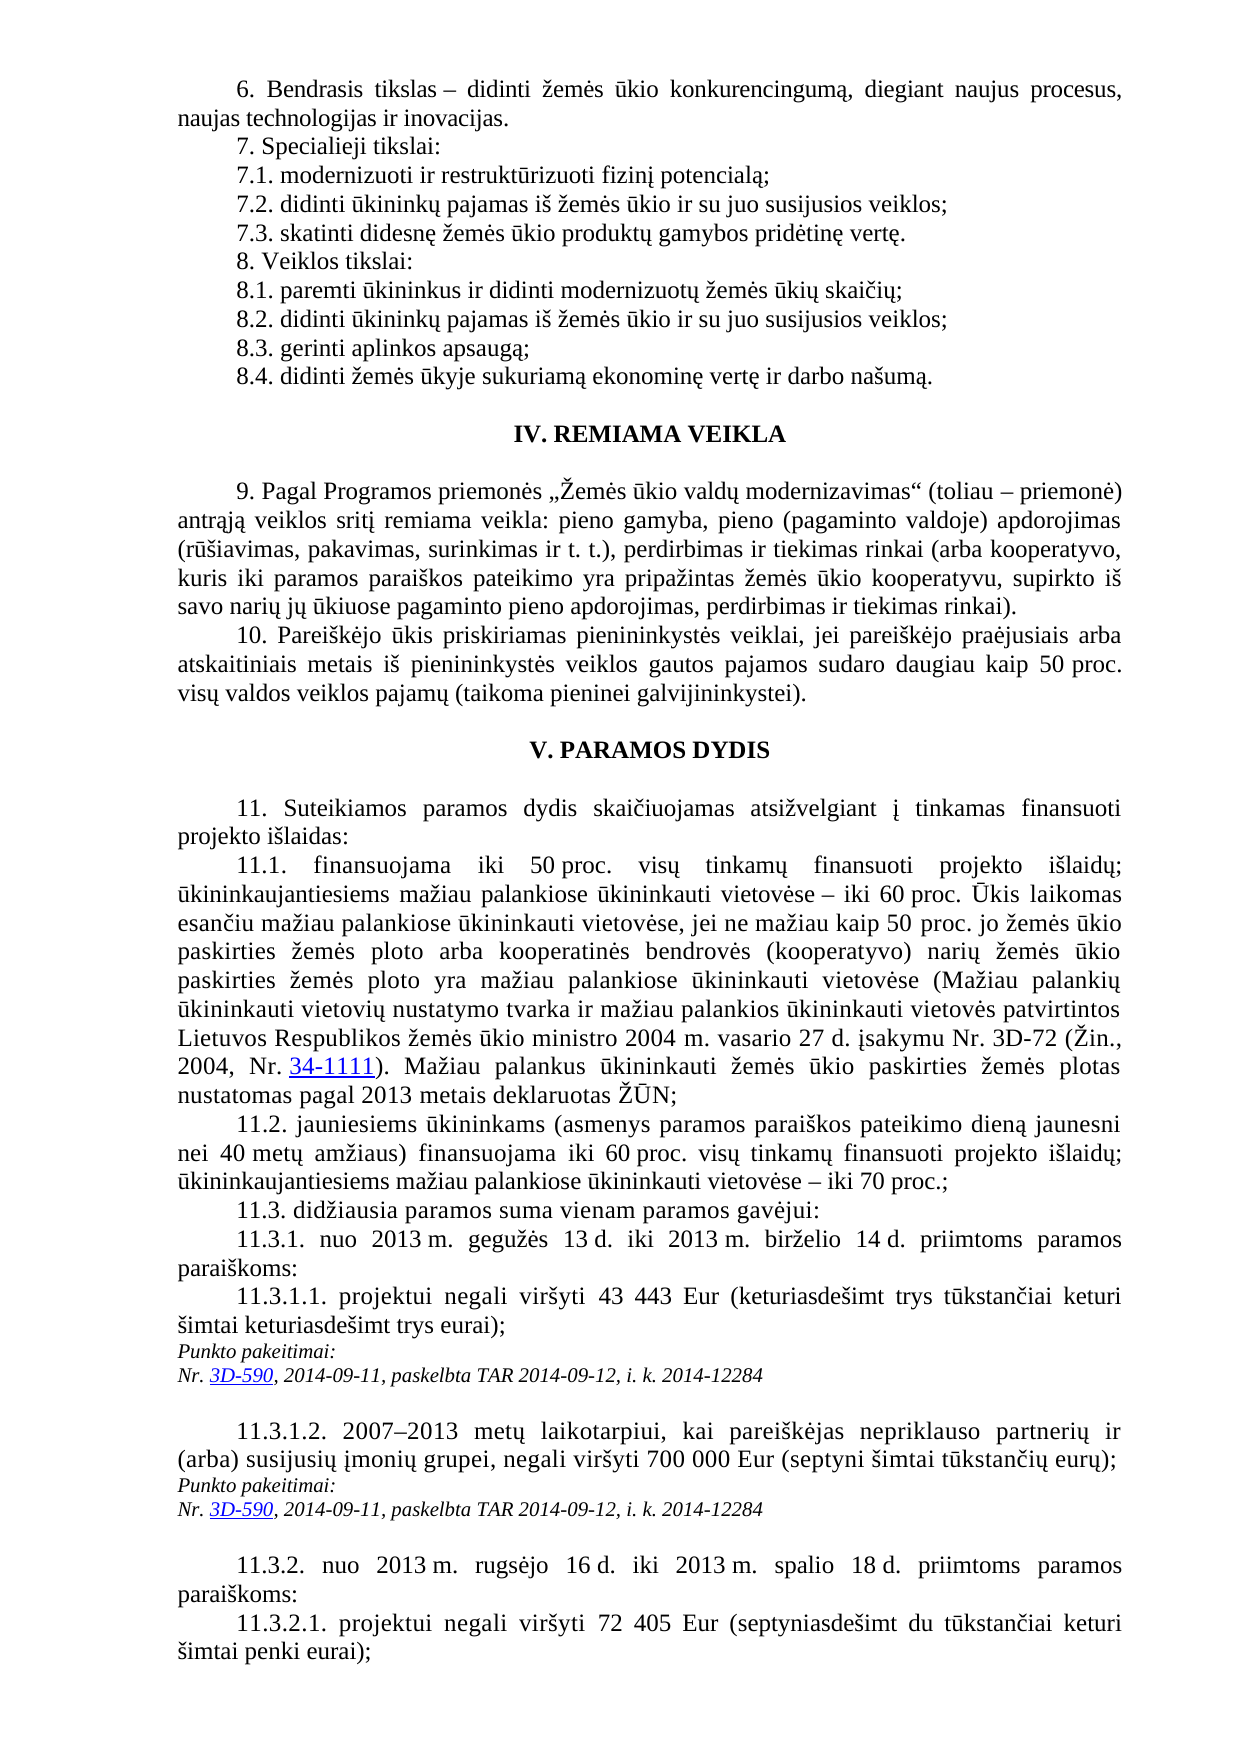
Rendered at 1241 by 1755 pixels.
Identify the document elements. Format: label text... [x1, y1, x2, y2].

text Nr. 3D-590, 2014-09-11, paskelbta TAR 2014-09-12, i. k. 2014-12284 [177, 1497, 1122, 1521]
text 7.3. skatinti didesnę žemės ūkio produktų gamybos pridėtinę vertę. [177, 218, 1122, 246]
text Nr. 3D-590, 2014-09-11, paskelbta TAR 2014-09-12, i. k. 2014-12284 [177, 1363, 1122, 1387]
text 9. Pagal Programos priemonės „Žemės ūkio valdų modernizavimas“ (toliau – priemonė) antrąją veiklos sritį remiama veikla: pieno gamyba, pieno (pagaminto valdoje) apdorojimas (rūšiavimas, pakavimas, surinkimas ir t. t.), perdirbimas ir tiekimas rinkai (arba kooperatyvo, kuris iki paramos paraiškos pateikimo yra pripažintas žemės ūkio kooperatyvu, supirkto iš savo narių jų ūkiuose pagaminto pieno apdorojimas, perdirbimas ir tiekimas rinkai). [177, 476, 1122, 620]
text 11. Suteikiamos paramos dydis skaičiuojamas atsižvelgiant į tinkamas finansuoti projekto išlaidas: [177, 793, 1122, 850]
text 8.1. paremti ūkininkus ir didinti modernizuotų žemės ūkių skaičių; [177, 275, 1122, 304]
text 8.3. gerinti aplinkos apsaugą; [177, 333, 1122, 361]
text 11.1. finansuojama iki 50 proc. visų tinkamų finansuoti projekto išlaidų; ūkininkaujantiesiems mažiau palankiose ūkininkauti vietovėse – iki 60 proc. Ūkis laikomas esančiu mažiau palankiose ūkininkauti vietovėse, jei ne mažiau kaip 50 proc. jo žemės ūkio paskirties žemės ploto arba kooperatinės bendrovės (kooperatyvo) narių žemės ūkio paskirties žemės ploto yra mažiau palankiose ūkininkauti vietovėse (Mažiau palankių ūkininkauti vietovių nustatymo tvarka ir mažiau palankios ūkininkauti vietovės patvirtintos Lietuvos Respublikos žemės ūkio ministro 2004 m. vasario 27 d. įsakymu Nr. 3D-72 (Žin., 2004, Nr. 34-1111). Mažiau palankus ūkininkauti žemės ūkio paskirties žemės plotas nustatomas pagal 2013 metais deklaruotas ŽŪN; [177, 850, 1122, 1109]
text 11.2. jauniesiems ūkininkams (asmenys paramos paraiškos pateikimo dieną jaunesni nei 40 metų amžiaus) finansuojama iki 60 proc. visų tinkamų finansuoti projekto išlaidų; ūkininkaujantiesiems mažiau palankiose ūkininkauti vietovėse – iki 70 proc.; [177, 1109, 1122, 1195]
text 11.3.2.1. projektui negali viršyti 72 405 Eur (septyniasdešimt du tūkstančiai keturi šimtai penki eurai); [177, 1608, 1122, 1665]
text 7.2. didinti ūkininkų pajamas iš žemės ūkio ir su juo susijusios veiklos; [177, 189, 1122, 218]
text Punkto pakeitimai: [177, 1339, 1122, 1363]
text IV. REMIAMA VEIKLA [177, 419, 1122, 448]
text 7. Specialieji tikslai: [177, 131, 1122, 160]
text 8.4. didinti žemės ūkyje sukuriamą ekonominę vertę ir darbo našumą. [177, 361, 1122, 390]
text 11.3.2. nuo 2013 m. rugsėjo 16 d. iki 2013 m. spalio 18 d. priimtoms paramos paraiškoms: [177, 1550, 1122, 1608]
text 11.3. didžiausia paramos suma vienam paramos gavėjui: [177, 1195, 1122, 1224]
text 8.2. didinti ūkininkų pajamas iš žemės ūkio ir su juo susijusios veiklos; [177, 304, 1122, 333]
text 8. Veiklos tikslai: [177, 246, 1122, 275]
text Punkto pakeitimai: [177, 1473, 1122, 1497]
text V. PARAMOS DYDIS [177, 735, 1122, 764]
text 7.1. modernizuoti ir restruktūrizuoti fizinį potencialą; [177, 160, 1122, 189]
text 6. Bendrasis tikslas – didinti žemės ūkio konkurencingumą, diegiant naujus procesus, naujas technologijas ir inovacijas. [177, 74, 1122, 131]
text 11.3.1.2. 2007–2013 metų laikotarpiui, kai pareiškėjas nepriklauso partnerių ir (arba) susijusių įmonių grupei, negali viršyti 700 000 Eur (septyni šimtai tūkstančių eurų); [177, 1416, 1122, 1473]
text 10. Pareiškėjo ūkis priskiriamas pienininkystės veiklai, jei pareiškėjo praėjusiais arba atskaitiniais metais iš pienininkystės veiklos gautos pajamos sudaro daugiau kaip 50 proc. visų valdos veiklos pajamų (taikoma pieninei galvijininkystei). [177, 620, 1122, 706]
text 11.3.1. nuo 2013 m. gegužės 13 d. iki 2013 m. birželio 14 d. priimtoms paramos paraiškoms: [177, 1224, 1122, 1281]
text 11.3.1.1. projektui negali viršyti 43 443 Eur (keturiasdešimt trys tūkstančiai keturi šimtai keturiasdešimt trys eurai); [177, 1281, 1122, 1339]
